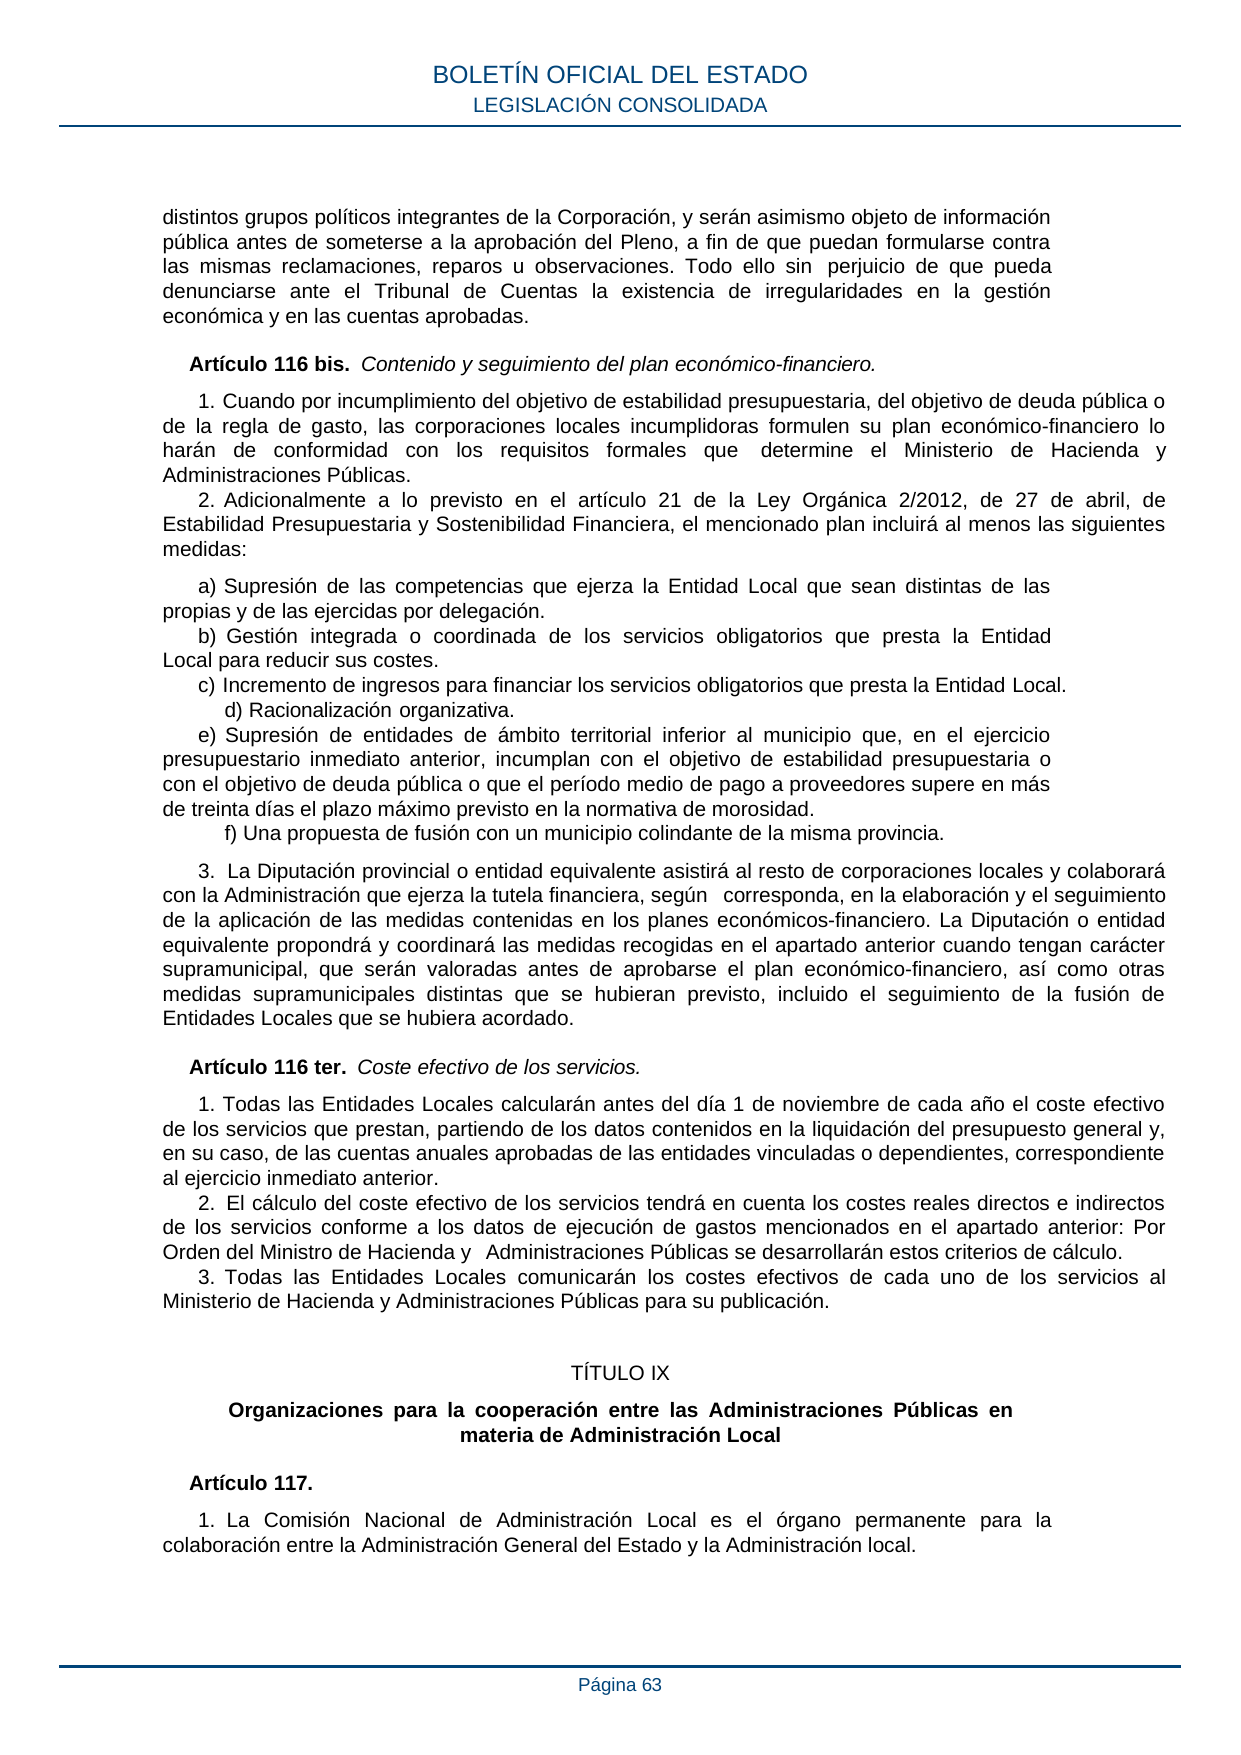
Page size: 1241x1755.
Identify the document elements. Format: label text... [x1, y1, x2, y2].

list La Diputación provincial o entidad equivalente asistirá al resto de corporaciones locales y colaborará con la Administración que ejerza la tutela financiera, según corresponda, en la elaboración y el seguimiento de la aplicación de las medidas contenidas en los planes económicos-financiero. La Diputación o entidad equivalente propondrá y coordinará las medidas recogidas en el apartado anterior cuando tengan carácter supramunicipal, que serán valoradas antes de aprobarse el plan económico-financiero, así como otras medidas supramunicipales distintas que se hubieran previsto, incluido el seguimiento de la fusión de Entidades Locales que se hubiera acordado. [162, 859, 1167, 1030]
subtitle Organizaciones para la cooperación entre las Administraciones Públicas en materia de Administración Local [223, 1398, 1018, 1447]
list Incremento de ingresos para financiar los servicios obligatorios que presta la Entidad Local. [162, 673, 1167, 697]
list El cálculo del coste efectivo de los servicios tendrá en cuenta los costes reales directos e indirectos de los servicios conforme a los datos de ejecución de gastos mencionados en el apartado anterior: Por Orden del Ministro de Hacienda y Administraciones Públicas se desarrollarán estos criterios de cálculo. [162, 1191, 1167, 1264]
list Todas las Entidades Locales calcularán antes del día 1 de noviembre de cada año el coste efectivo de los servicios que prestan, partiendo de los datos contenidos en la liquidación del presupuesto general y, en su caso, de las cuentas anuales aprobadas de las entidades vinculadas o dependientes, correspondiente al ejercicio inmediato anterior. [162, 1092, 1167, 1190]
list Una propuesta de fusión con un municipio colindante de la misma provincia. [224, 821, 1167, 845]
list Adicionalmente a lo previsto en el artículo 21 de la Ley Orgánica 2/2012, de 27 de abril, de Estabilidad Presupuestaria y Sostenibilidad Financiera, el mencionado plan incluirá al menos las siguientes medidas: [162, 488, 1167, 561]
text distintos grupos políticos integrantes de la Corporación, y serán asimismo objeto de información pública antes de someterse a la aprobación del Pleno, a fin de que puedan formularse contra las mismas reclamaciones, reparos u observaciones. Todo ello sin perjuicio de que pueda denunciarse ante el Tribunal de Cuentas la existencia de irregularidades en la gestión económica y en las cuentas aprobadas. [162, 205, 1052, 327]
list La Comisión Nacional de Administración Local es el órgano permanente para la colaboración entre la Administración General del Estado y la Administración local. [162, 1508, 1052, 1556]
list Racionalización organizativa. [224, 698, 1167, 722]
list Cuando por incumplimiento del objetivo de estabilidad presupuestaria, del objetivo de deuda pública o de la regla de gasto, las corporaciones locales incumplidoras formulen su plan económico-financiero lo harán de conformidad con los requisitos formales que determine el Ministerio de Hacienda y Administraciones Públicas. [162, 389, 1167, 487]
text Artículo 116 ter. Coste efectivo de los servicios. [189, 1055, 1167, 1079]
text Artículo 116 bis. Contenido y seguimiento del plan económico-financiero. [189, 352, 1167, 376]
list Supresión de las competencias que ejerza la Entidad Local que sean distintas de las propias y de las ejercidas por delegación. [162, 574, 1052, 623]
list Todas las Entidades Locales comunicarán los costes efectivos de cada uno de los servicios al Ministerio de Hacienda y Administraciones Públicas para su publicación. [162, 1265, 1167, 1313]
text Artículo 117. [189, 1471, 1167, 1495]
list Gestión integrada o coordinada de los servicios obligatorios que presta la Entidad Local para reducir sus costes. [162, 623, 1052, 672]
text TÍTULO IX [388, 1361, 853, 1385]
list Supresión de entidades de ámbito territorial inferior al municipio que, en el ejercicio presupuestario inmediato anterior, incumplan con el objetivo de estabilidad presupuestaria o con el objetivo de deuda pública o que el período medio de pago a proveedores supere en más de treinta días el plazo máximo previsto en la normativa de morosidad. [162, 723, 1052, 820]
